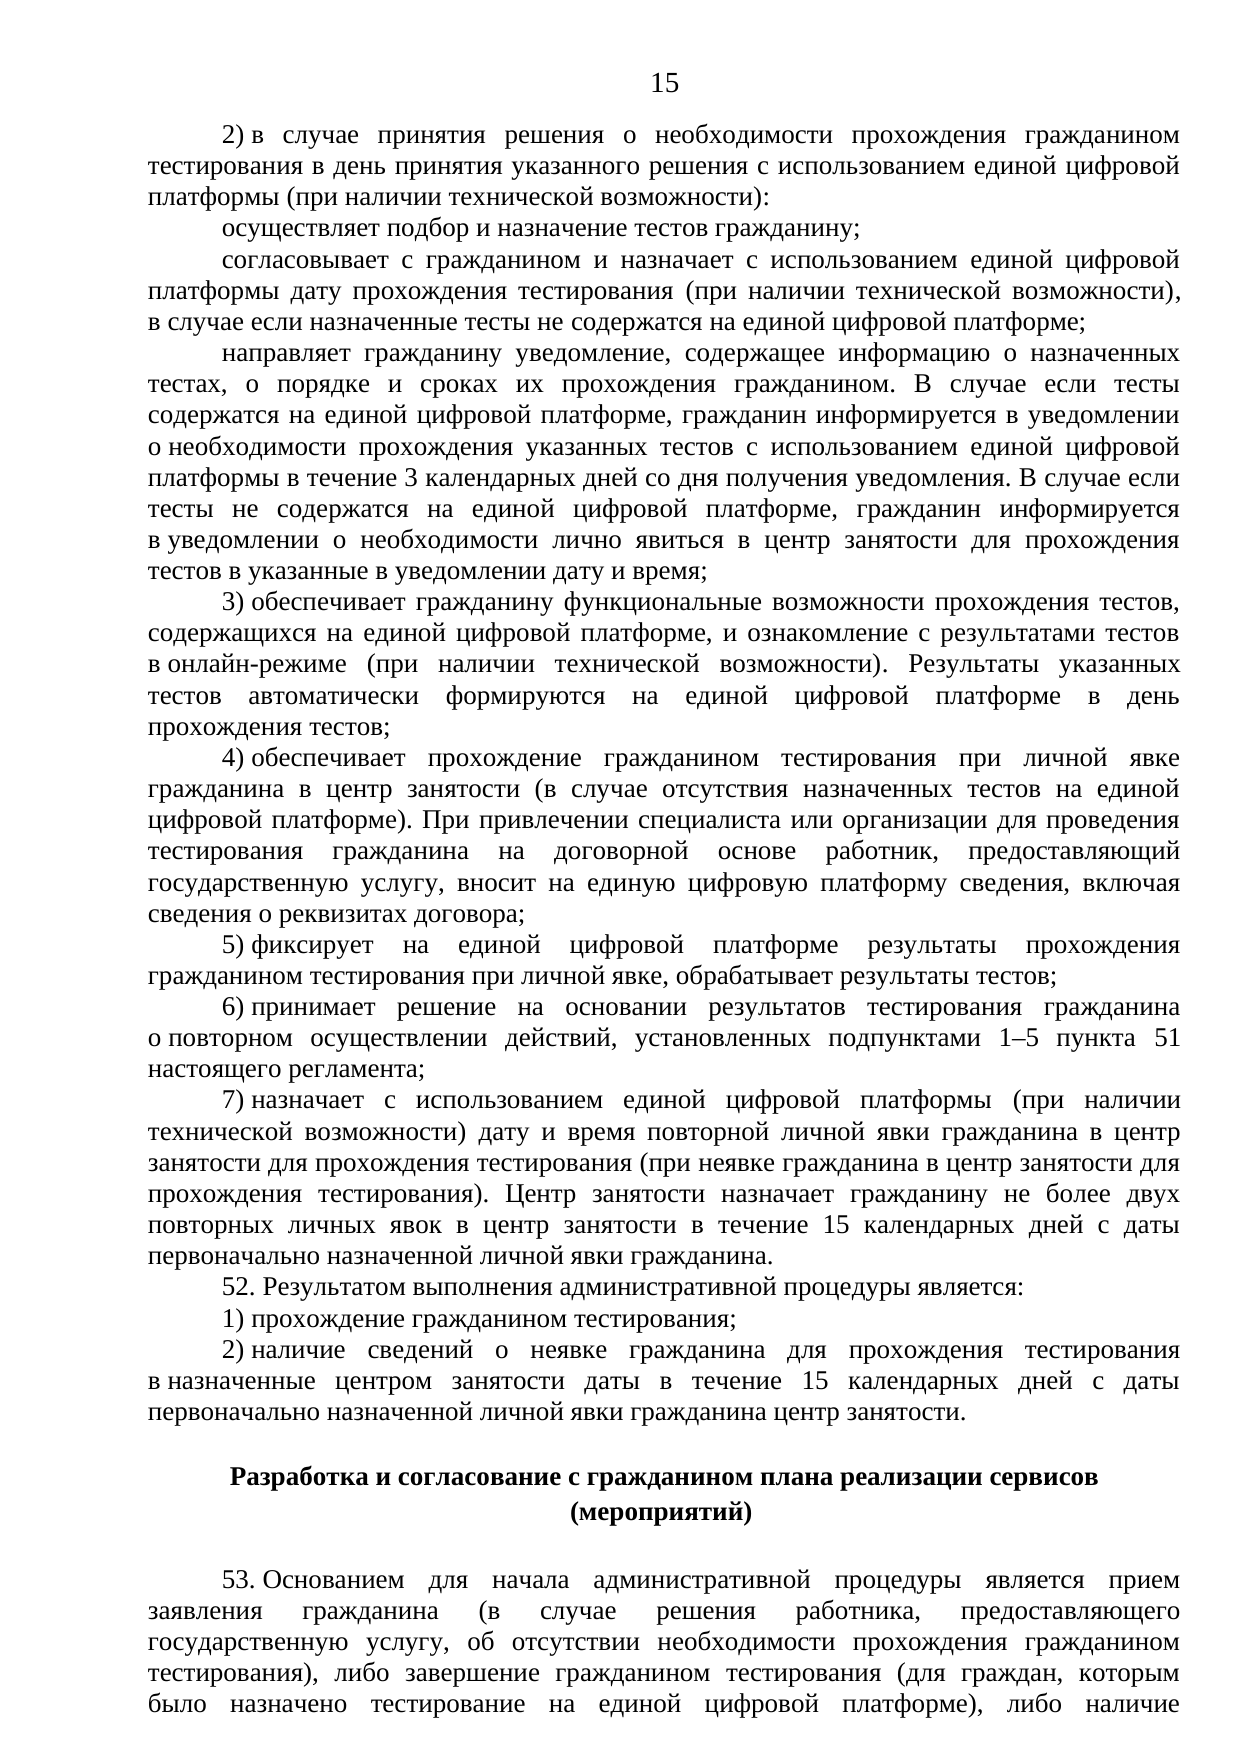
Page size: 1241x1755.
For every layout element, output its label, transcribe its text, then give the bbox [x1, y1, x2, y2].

text 6) принимает решение на основании результатов тестирования гражданина о повторном осуществлении действий, установленных подпунктами 1–5 пункта 51 настоящего регламента; [148, 990, 1181, 1084]
text 53. Основанием для начала административной процедуры является прием заявления гражданина (в случае решения работника, предоставляющего государственную услугу, об отсутствии необходимости прохождения гражданином тестирования), либо завершение гражданином тестирования (для граждан, которым было назначено тестирование на единой цифровой платформе), либо наличие [148, 1563, 1181, 1719]
text 3) обеспечивает гражданину функциональные возможности прохождения тестов, содержащихся на единой цифровой платформе, и ознакомление с результатами тестов в онлайн-режиме (при наличии технической возможности). Результаты указанных тестов автоматически формируются на единой цифровой платформе в день прохождения тестов; [148, 585, 1181, 741]
text 1) прохождение гражданином тестирования; [148, 1302, 1181, 1333]
text 7) назначает с использованием единой цифровой платформы (при наличии технической возможности) дату и время повторной личной явки гражданина в центр занятости для прохождения тестирования (при неявке гражданина в центр занятости для прохождения тестирования). Центр занятости назначает гражданину не более двух повторных личных явок в центр занятости в течение 15 календарных дней с даты первоначально назначенной личной явки гражданина. [148, 1084, 1181, 1271]
text осуществляет подбор и назначение тестов гражданину; [148, 212, 1181, 243]
text 5) фиксирует на единой цифровой платформе результаты прохождения гражданином тестирования при личной явке, обрабатывает результаты тестов; [148, 928, 1181, 990]
text Разработка и согласование с гражданином плана реализации сервисов (мероприятий) [148, 1460, 1181, 1526]
text 4) обеспечивает прохождение гражданином тестирования при личной явке гражданина в центр занятости (в случае отсутствия назначенных тестов на единой цифровой платформе). При привлечении специалиста или организации для проведения тестирования гражданина на договорной основе работник, предоставляющий государственную услугу, вносит на единую цифровую платформу сведения, включая сведения о реквизитах договора; [148, 741, 1181, 928]
text 52. Результатом выполнения административной процедуры является: [148, 1271, 1181, 1302]
text согласовывает с гражданином и назначает с использованием единой цифровой платформы дату прохождения тестирования (при наличии технической возможности), в случае если назначенные тесты не содержатся на единой цифровой платформе; [148, 243, 1181, 336]
text 2) наличие сведений о неявке гражданина для прохождения тестирования в назначенные центром занятости даты в течение 15 календарных дней с даты первоначально назначенной личной явки гражданина центр занятости. [148, 1333, 1181, 1426]
text направляет гражданину уведомление, содержащее информацию о назначенных тестах, о порядке и сроках их прохождения гражданином. В случае если тесты содержатся на единой цифровой платформе, гражданин информируется в уведомлении о необходимости прохождения указанных тестов с использованием единой цифровой платформы в течение 3 календарных дней со дня получения уведомления. В случае если тесты не содержатся на единой цифровой платформе, гражданин информируется в уведомлении о необходимости лично явиться в центр занятости для прохождения тестов в указанные в уведомлении дату и время; [148, 336, 1181, 585]
text 2) в случае принятия решения о необходимости прохождения гражданином тестирования в день принятия указанного решения с использованием единой цифровой платформы (при наличии технической возможности): [148, 118, 1181, 212]
